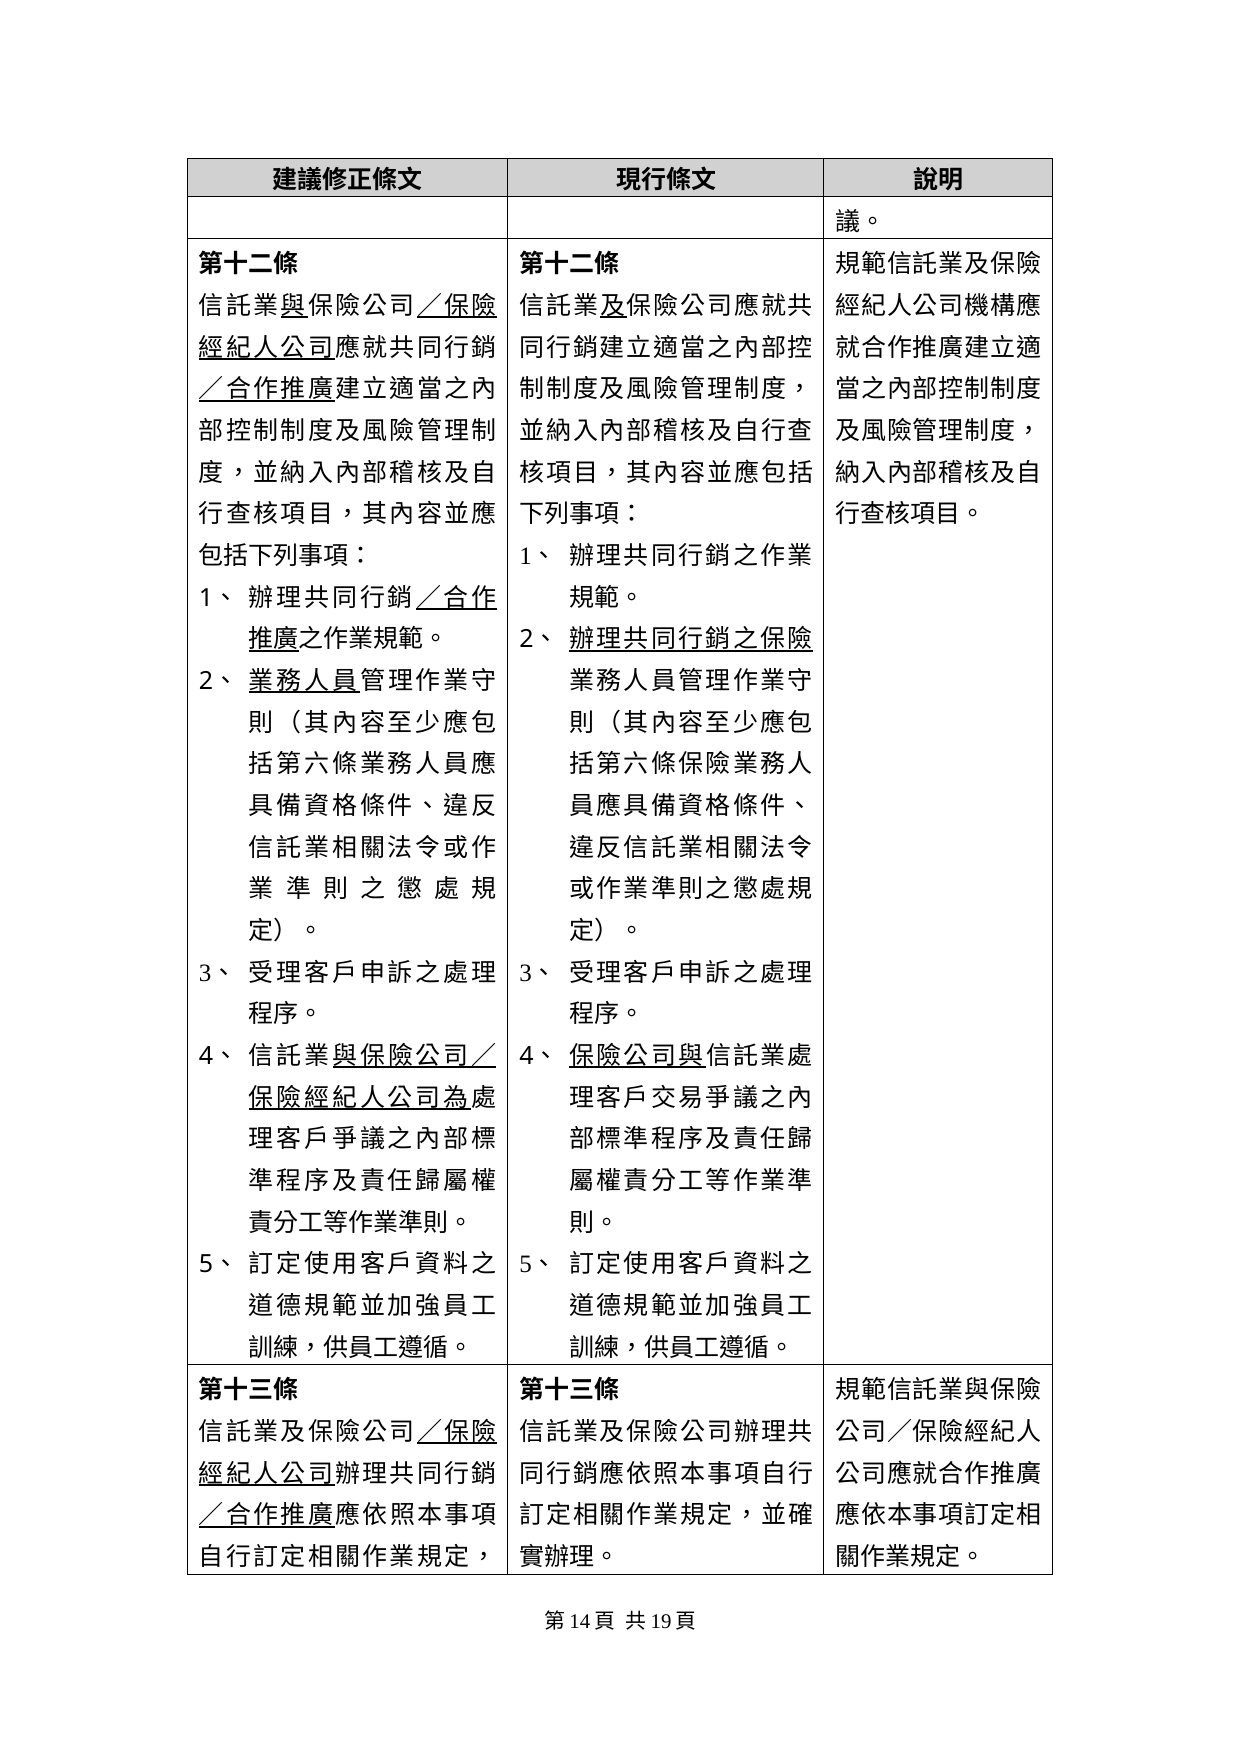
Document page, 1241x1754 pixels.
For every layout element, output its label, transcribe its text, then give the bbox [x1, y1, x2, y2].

table_cell [188, 197, 507, 238]
table_cell 規範信託業及保險經紀人公司機構應就合作推廣建立適當之內部控制制度及風險管理制度，納入內部稽核及自行查核項目。 [824, 239, 1052, 1364]
table_cell 第十二條 信託業及保險公司應就共同行銷建立適當之內部控制制度及風險管理制度，並納入內部稽核及自行查核項目，其內容並應包括下列事項： 辦理共同行銷之作業規範。 辦理共同行銷之保險業務人員管理作業守則（其內容至少應包括第六條保險業務人員應具備資格條件、違反信託業相關法令或作業準則之懲處規定）。 受理客戶申訴之處理程序。 保險公司與信託業處理客戶交易爭議之內部標準程序及責任歸屬權責分工等作業準則。 訂定使用客戶資料之道德規範並加強員工訓練，供員工遵循。 [508, 239, 823, 1364]
table_header 說明 [824, 159, 1052, 196]
table_cell 第十二條 信託業與保險公司／保險經紀人公司應就共同行銷／合作推廣建立適當之內部控制制度及風險管理制度，並納入內部稽核及自行查核項目，其內容並應包括下列事項： 辦理共同行銷／合作推廣之作業規範。 業務人員管理作業守則（其內容至少應包括第六條業務人員應具備資格條件、違反信託業相關法令或作業準則之懲處規定）。 受理客戶申訴之處理程序。 信託業與保險公司／保險經紀人公司為處理客戶爭議之內部標準程序及責任歸屬權責分工等作業準則。 訂定使用客戶資料之道德規範並加強員工訓練，供員工遵循。 [188, 239, 507, 1364]
table_cell [508, 197, 823, 238]
table_cell 規範信託業與保險公司／保險經紀人公司應就合作推廣應依本事項訂定相關作業規定。 [824, 1365, 1052, 1574]
table_cell 議。 [824, 197, 1052, 238]
table_header 現行條文 [508, 159, 823, 196]
table_cell 第十三條 信託業及保險公司辦理共同行銷應依照本事項自行訂定相關作業規定，並確實辦理。 [508, 1365, 823, 1574]
table_cell 第十三條 信託業及保險公司／保險經紀人公司辦理共同行銷／合作推廣應依照本事項自行訂定相關作業規定， [188, 1365, 507, 1574]
table_header 建議修正條文 [188, 159, 507, 196]
